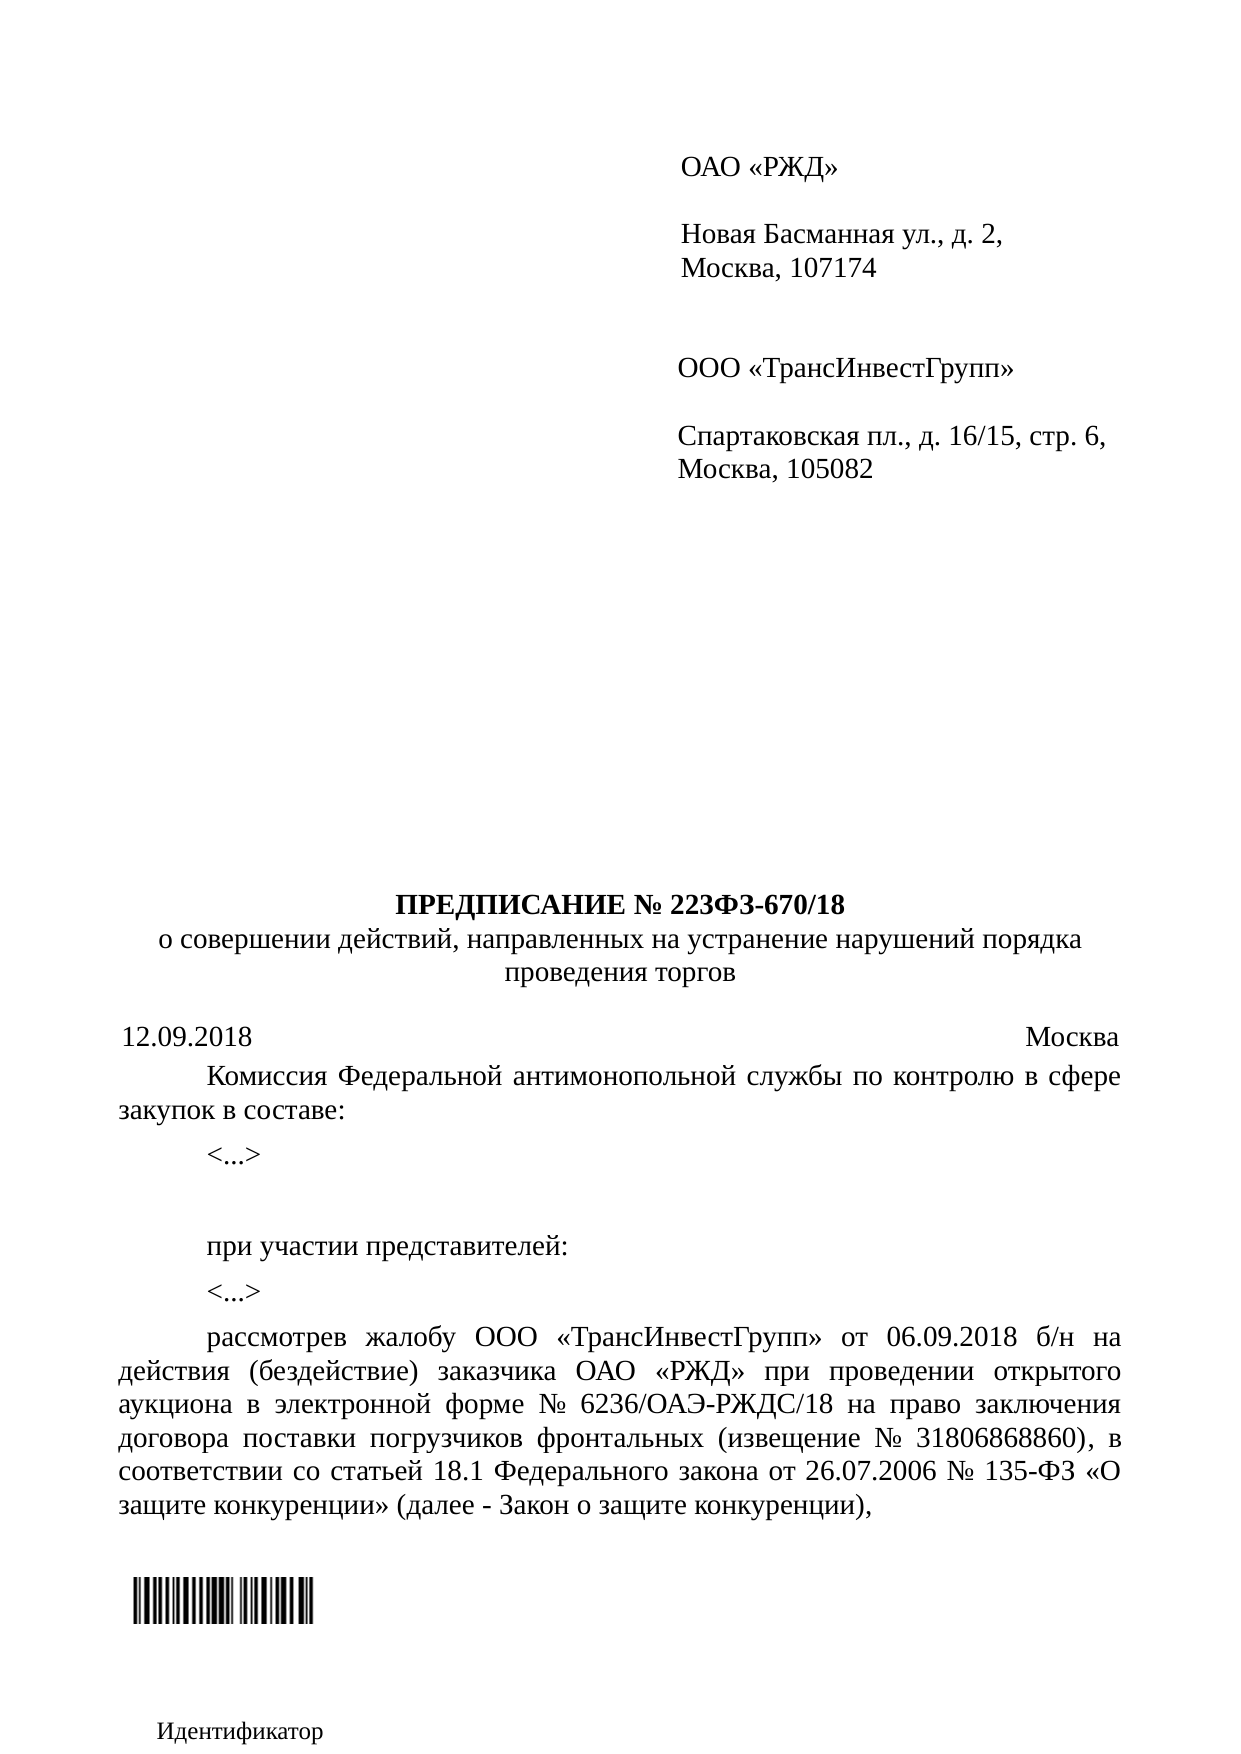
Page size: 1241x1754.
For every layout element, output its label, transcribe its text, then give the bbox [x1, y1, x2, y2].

text ОАО «РЖД» [681, 149, 1122, 183]
text рассмотрев жалобу ООО «ТрансИнвестГрупп» от 06.09.2018 б/н на действия (бездействие) заказчика ОАО «РЖД» при проведении открытого аукциона в электронной форме № 6236/ОАЭ-РЖДС/18 на право заключения договора поставки погрузчиков фронтальных (извещение № 31806868860), в соответствии со статьей 18.1 Федерального закона от 26.07.2006 № 135-ФЗ «О защите конкуренции» (далее - Закон о защите конкуренции), [118, 1319, 1122, 1520]
text при участии представителей: [118, 1228, 1122, 1262]
text Спартаковская пл., д. 16/15, стр. 6, [677, 418, 1122, 451]
text Комиссия Федеральной антимонопольной службы по контролю в сфере закупок в составе: [118, 1058, 1122, 1126]
text ПРЕДПИСАНИЕ № 223ФЗ-670/18 [118, 887, 1122, 921]
text <...> [118, 1274, 1122, 1307]
text о совершении действий, направленных на устранение нарушений порядка проведения торгов [118, 921, 1122, 988]
picture [118, 1577, 331, 1624]
text Новая Басманная ул., д. 2, [681, 216, 1122, 250]
text Москва, 105082 [677, 451, 1122, 485]
text 12.09.2018 Москва [118, 1019, 1122, 1052]
text Москва, 107174 [681, 250, 1122, 283]
text <...> [118, 1137, 1122, 1171]
text ООО «ТрансИнвестГрупп» [677, 351, 1122, 384]
